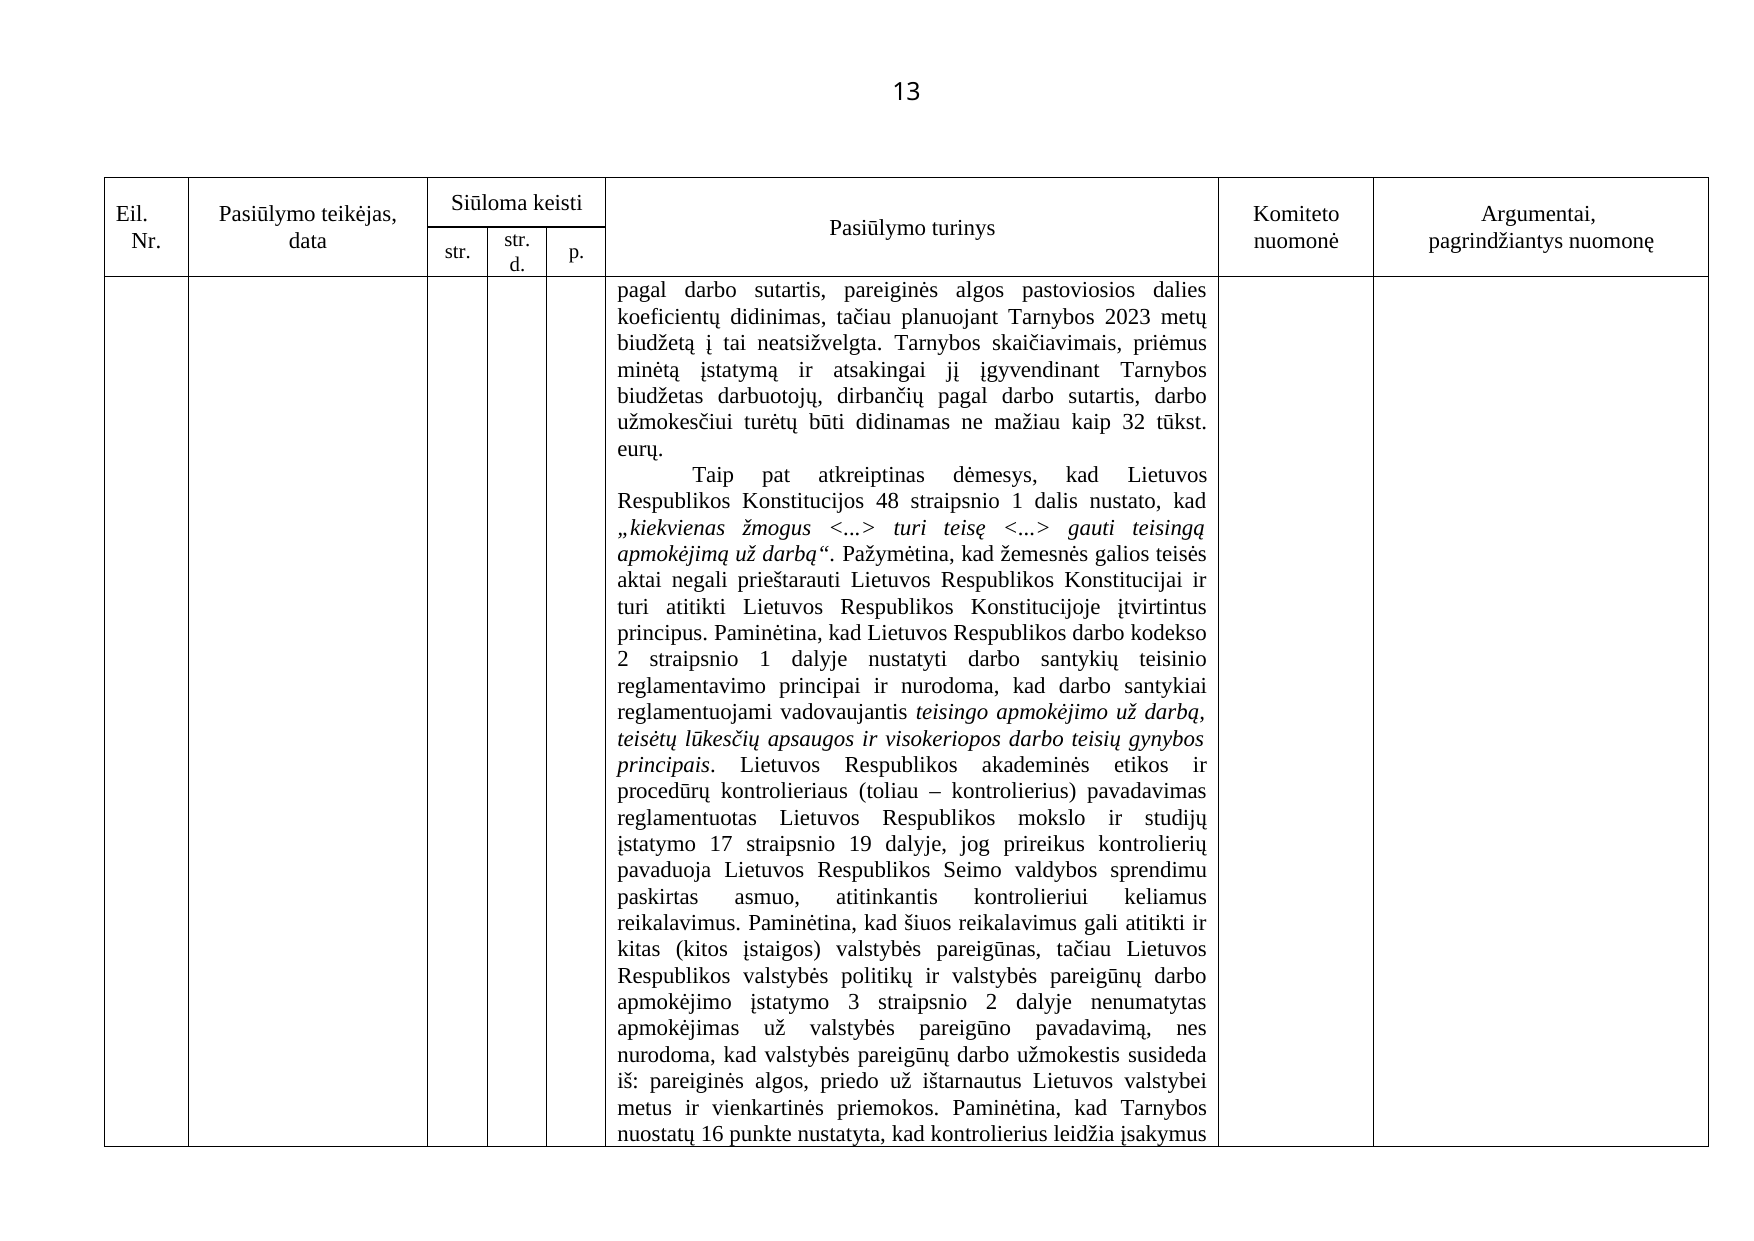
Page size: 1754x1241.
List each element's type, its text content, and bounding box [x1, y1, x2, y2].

table_header Komiteto nuomonė [1219, 178, 1373, 276]
table_header Pasiūlymo teikėjas, data [189, 178, 427, 276]
table_cell pagal darbo sutartis, pareiginės algos pastoviosios dalies koeficientų didinimas, tačiau planuojant Tarnybos 2023 metų biudžetą į tai neatsižvelgta. Tarnybos skaičiavimais, priėmus minėtą įstatymą ir atsakingai jį įgyvendinant Tarnybos biudžetas darbuotojų, dirbančių pagal darbo sutartis, darbo užmokesčiui turėtų būti didinamas ne mažiau kaip 32 tūkst. eurų. Taip pat atkreiptinas dėmesys, kad Lietuvos Respublikos Konstitucijos 48 straipsnio 1 dalis nustato, kad „kiekvienas žmogus <...> turi teisę <...> gauti teisingą apmokėjimą už darbą“. Pažymėtina, kad žemesnės galios teisės aktai negali prieštarauti Lietuvos Respublikos Konstitucijai ir turi atitikti Lietuvos Respublikos Konstitucijoje įtvirtintus principus. Paminėtina, kad Lietuvos Respublikos darbo kodekso 2 straipsnio 1 dalyje nustatyti darbo santykių teisinio reglamentavimo principai ir nurodoma, kad darbo santykiai reglamentuojami vadovaujantis teisingo apmokėjimo už darbą, teisėtų lūkesčių apsaugos ir visokeriopos darbo teisių gynybos principais. Lietuvos Respublikos akademinės etikos ir procedūrų kontrolieriaus (toliau – kontrolierius) pavadavimas reglamentuotas Lietuvos Respublikos mokslo ir studijų įstatymo 17 straipsnio 19 dalyje, jog prireikus kontrolierių pavaduoja Lietuvos Respublikos Seimo valdybos sprendimu paskirtas asmuo, atitinkantis kontrolieriui keliamus reikalavimus. Paminėtina, kad šiuos reikalavimus gali atitikti ir kitas (kitos įstaigos) valstybės pareigūnas, tačiau Lietuvos Respublikos valstybės politikų ir valstybės pareigūnų darbo apmokėjimo įstatymo 3 straipsnio 2 dalyje nenumatytas apmokėjimas už valstybės pareigūno pavadavimą, nes nurodoma, kad valstybės pareigūnų darbo užmokestis susideda iš: pareiginės algos, priedo už ištarnautus Lietuvos valstybei metus ir vienkartinės priemokos. Paminėtina, kad Tarnybos nuostatų 16 punkte nustatyta, kad kontrolierius leidžia įsakymus [606, 277, 1218, 1146]
table_cell str. d. [488, 228, 546, 276]
table_cell str. [428, 228, 487, 276]
table_header Siūloma keisti [428, 178, 605, 226]
table_cell [1374, 277, 1708, 1146]
table_cell [189, 277, 427, 1146]
table_cell [547, 277, 605, 1146]
table_header Argumentai, pagrindžiantys nuomonę [1374, 178, 1708, 276]
table_cell [105, 277, 188, 1146]
table_cell [428, 277, 487, 1146]
table_cell [1219, 277, 1373, 1146]
table_cell [488, 277, 546, 1146]
table_header Pasiūlymo turinys [606, 178, 1218, 276]
table_header Eil. Nr. [105, 178, 188, 276]
table_cell p. [547, 228, 605, 276]
